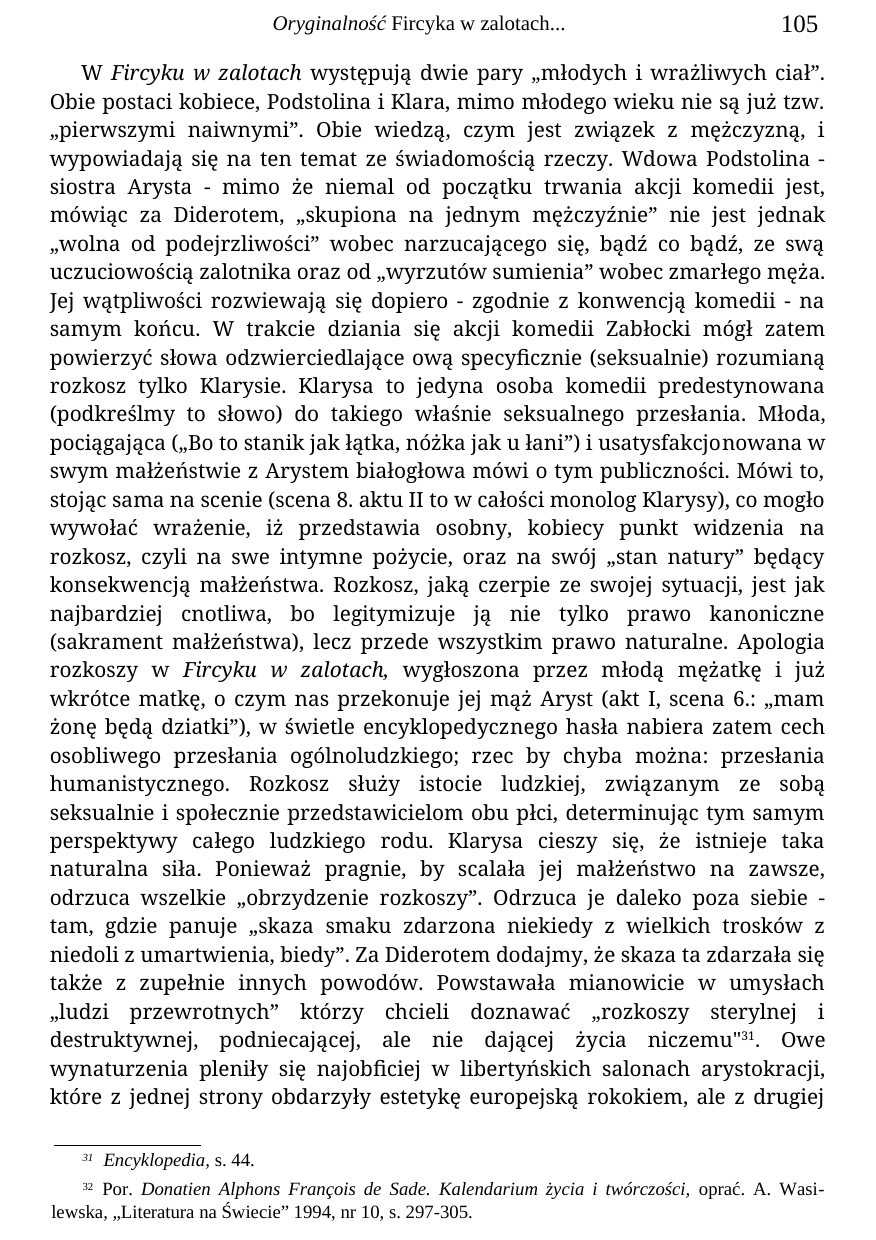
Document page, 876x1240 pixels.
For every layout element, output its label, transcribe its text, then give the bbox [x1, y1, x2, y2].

text 105 [781, 9, 824, 38]
text W Fircyku w zalotach występują dwie pary „młodych i wrażliwych ciał”. Obie postaci kobiece, Podstolina i Klara, mimo młodego wieku nie są już tzw. „pierw­szymi naiwnymi”. Obie wiedzą, czym jest związek z mężczyzną, i wypowiadają się na ten temat ze świadomością rzeczy. Wdowa Podstolina - siostra Arysta - mimo że niemal od początku trwania akcji komedii jest, mówiąc za Diderotem, „sku­piona na jednym mężczyźnie” nie jest jednak „wolna od podejrzliwości” wobec narzucającego się, bądź co bądź, ze swą uczuciowością zalotnika oraz od „wyrzu­tów sumienia” wobec zmarłego męża. Jej wątpliwości rozwiewają się dopiero - zgodnie z konwencją komedii - na samym końcu. W trakcie dziania się akcji ko­medii Zabłocki mógł zatem powierzyć słowa odzwierciedlające ową specyficznie (seksualnie) rozumianą rozkosz tylko Klarysie. Klarysa to jedyna osoba komedii predestynowana (podkreślmy to słowo) do takiego właśnie seksualnego przesła­nia. Młoda, pociągająca („Bo to stanik jak łątka, nóżka jak u łani”) i usatysfakcjo­nowana w swym małżeństwie z Arystem białogłowa mówi o tym publiczności. Mówi to, stojąc sama na scenie (scena 8. aktu II to w całości monolog Klarysy), co mogło wywołać wrażenie, iż przedstawia osobny, kobiecy punkt widzenia na rozkosz, czyli na swe intymne pożycie, oraz na swój „stan natury” będący konse­kwencją małżeństwa. Rozkosz, jaką czerpie ze swojej sytuacji, jest jak najbardziej cnotliwa, bo legitymizuje ją nie tylko prawo kanoniczne (sakrament małżeństwa), lecz przede wszystkim prawo naturalne. Apologia rozkoszy w Fircyku w zalotach, wygłoszona przez młodą mężatkę i już wkrótce matkę, o czym nas przekonuje jej mąż Aryst (akt I, scena 6.: „mam żonę będą dziatki”), w świetle encyklopedycz­nego hasła nabiera zatem cech osobliwego przesłania ogólnoludzkiego; rzec by chyba można: przesłania humanistycznego. Rozkosz służy istocie ludzkiej, zwią­zanym ze sobą seksualnie i społecznie przedstawicielom obu płci, determinując tym samym perspektywy całego ludzkiego rodu. Klarysa cieszy się, że istnieje taka naturalna siła. Ponieważ pragnie, by scalała jej małżeństwo na zawsze, odrzuca wszelkie „obrzydzenie rozkoszy”. Odrzuca je daleko poza siebie - tam, gdzie pa­nuje „skaza smaku zdarzona niekiedy z wielkich trosków z niedoli z umartwienia, biedy”. Za Diderotem dodajmy, że skaza ta zdarzała się także z zupełnie innych po­wodów. Powstawała mianowicie w umysłach „ludzi przewrotnych” którzy chcieli doznawać „rozkoszy sterylnej i destruktywnej, podniecającej, ale nie dającej ży­cia niczemu"31. Owe wynaturzenia pleniły się najobficiej w libertyńskich salonach arystokracji, które z jednej strony obdarzyły estetykę europejską rokokiem, ale z drugiej wydały takiego potwora jak Markiz de Sade32. Zabłocki niektórymi wy­powiedziami Fircyka sugeruje wprawdzie, że być może i w Warszawie takie za­chowania wbrew naturze się zdarzają, ale w komedii granicy dobrego smaku nie przekracza. Jego Fircyk trzyma swój temperament na wodzy, a maksyma: „naj- pierwsza rzecz u mnie żyć wesoło, a potem gdy można rozumnie”, wygłaszana [49, 58, 826, 1113]
text Oryginalność Fircyka w zalotach... [272, 11, 601, 35]
text 32 Por. Donatien Alphons François de Sade. Kalendarium życia i twórczości, oprać. A. Wasi­lewska, „Literatura na Świecie” 1994, nr 10, s. 297-305. [51, 1178, 824, 1222]
text 31 Encyklopedia, s. 44. [51, 1149, 824, 1171]
